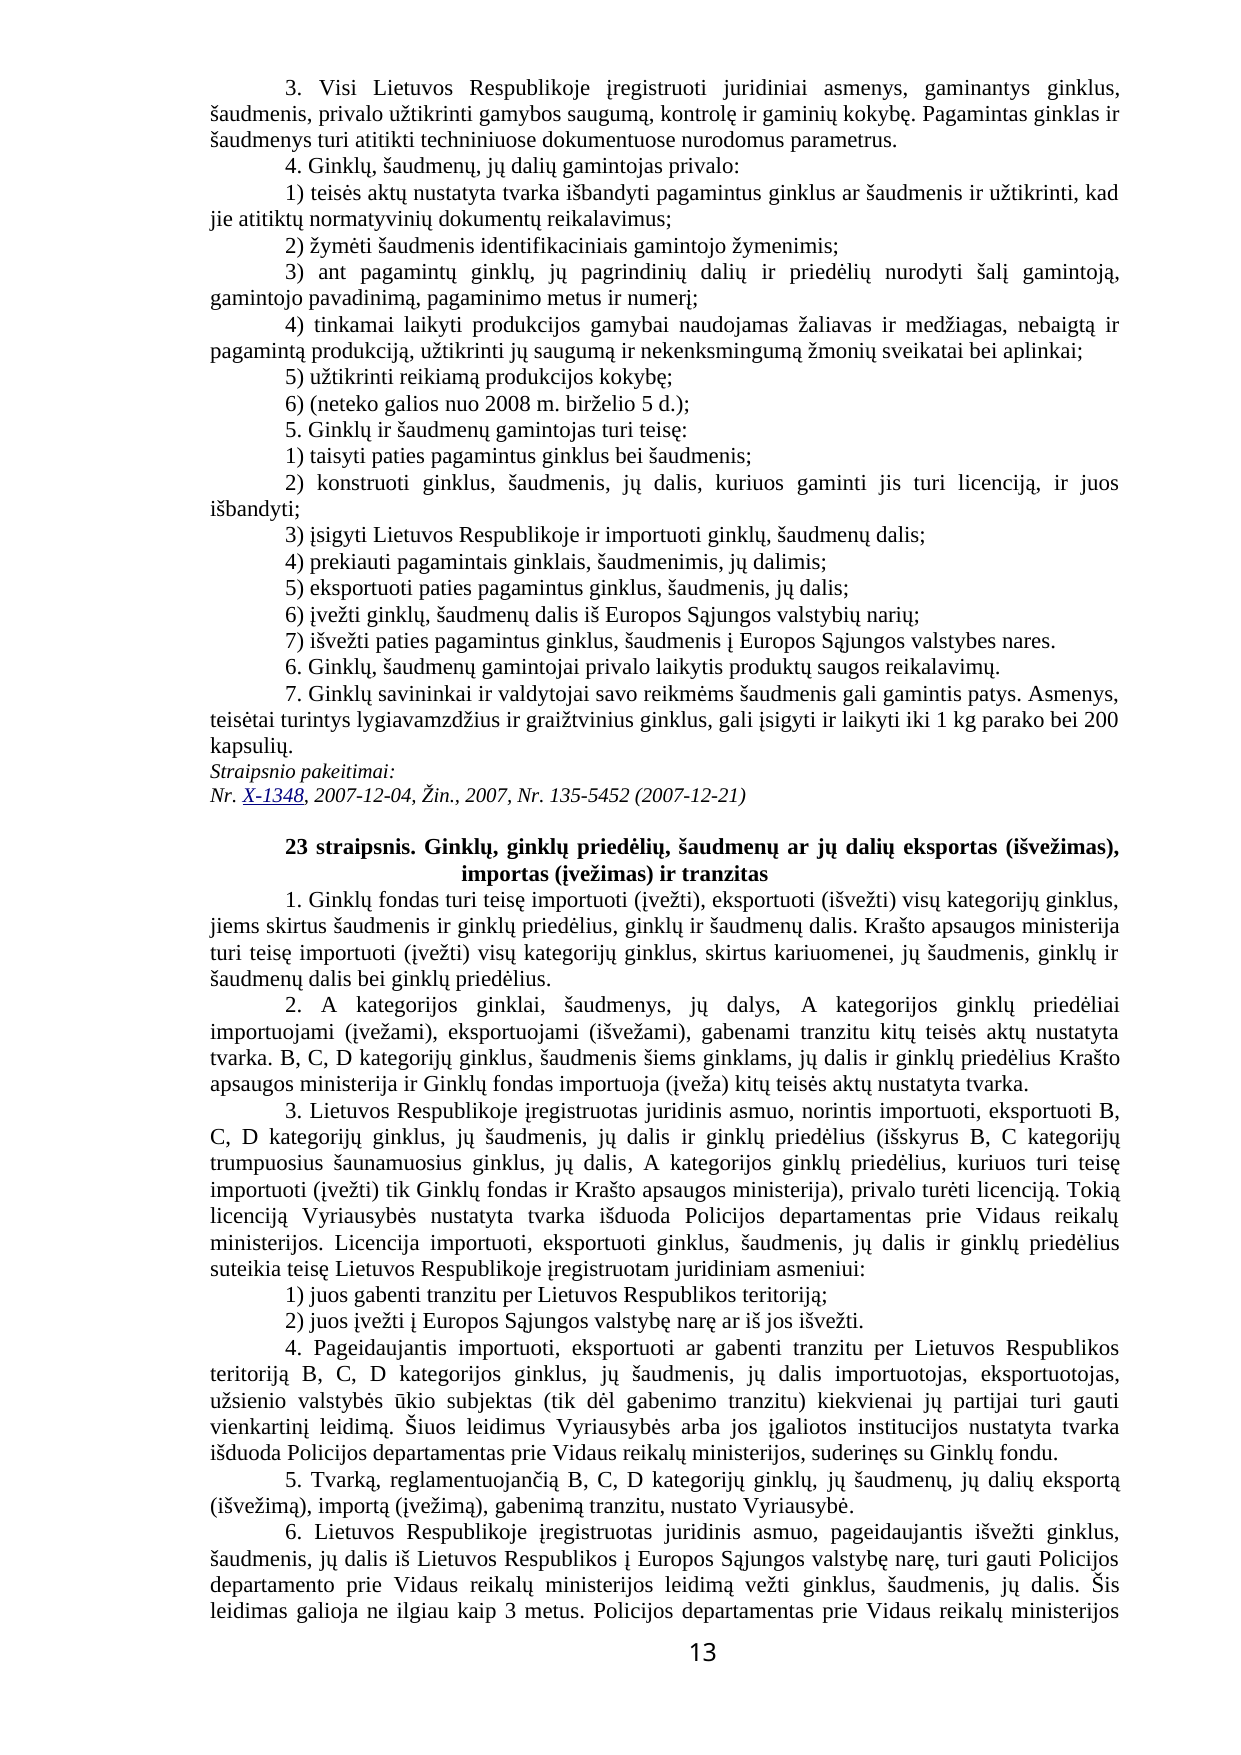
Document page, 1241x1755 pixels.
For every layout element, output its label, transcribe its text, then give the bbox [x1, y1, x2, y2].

text 4) prekiauti pagamintais ginklais, šaudmenimis, jų dalimis; [210, 548, 1120, 574]
text 6) (neteko galios nuo 2008 m. birželio 5 d.); [210, 390, 1120, 416]
text 5) eksportuoti paties pagamintus ginklus, šaudmenis, jų dalis; [210, 574, 1120, 601]
text 23 straipsnis. Ginklų, ginklų priedėlių, šaudmenų ar jų dalių eksportas (išvežimas), importas (įvežimas) ir tranzitas [285, 833, 1120, 886]
text 6) įvežti ginklų, šaudmenų dalis iš Europos Sąjungos valstybių narių; [210, 601, 1120, 627]
text 7) išvežti paties pagamintus ginklus, šaudmenis į Europos Sąjungos valstybes nares. [210, 627, 1120, 653]
text 1) taisyti paties pagamintus ginklus bei šaudmenis; [210, 442, 1120, 469]
text 5) užtikrinti reikiamą produkcijos kokybę; [210, 363, 1120, 390]
text 2) juos įvežti į Europos Sąjungos valstybę narę ar iš jos išvežti. [210, 1308, 1120, 1334]
text 2) žymėti šaudmenis identifikaciniais gamintojo žymenimis; [210, 232, 1120, 258]
text 1. Ginklų fondas turi teisę importuoti (įvežti), eksportuoti (išvežti) visų kategorijų ginklus, jiems skirtus šaudmenis ir ginklų priedėlius, ginklų ir šaudmenų dalis. Krašto apsaugos ministerija turi teisę importuoti (įvežti) visų kategorijų ginklus, skirtus kariuomenei, jų šaudmenis, ginklų ir šaudmenų dalis bei ginklų priedėlius. [210, 886, 1120, 991]
text 4. Ginklų, šaudmenų, jų dalių gamintojas privalo: [210, 153, 1120, 179]
text Straipsnio pakeitimai: [210, 759, 1120, 783]
text 2. A kategorijos ginklai, šaudmenys, jų dalys, A kategorijos ginklų priedėliai importuojami (įvežami), eksportuojami (išvežami), gabenami tranzitu kitų teisės aktų nustatyta tvarka. B, C, D kategorijų ginklus, šaudmenis šiems ginklams, jų dalis ir ginklų priedėlius Krašto apsaugos ministerija ir Ginklų fondas importuoja (įveža) kitų teisės aktų nustatyta tvarka. [210, 991, 1120, 1097]
text 5. Tvarką, reglamentuojančią B, C, D kategorijų ginklų, jų šaudmenų, jų dalių eksportą (išvežimą), importą (įvežimą), gabenimą tranzitu, nustato Vyriausybė. [210, 1466, 1120, 1518]
text 4) tinkamai laikyti produkcijos gamybai naudojamas žaliavas ir medžiagas, nebaigtą ir pagamintą produkciją, užtikrinti jų saugumą ir nekenksmingumą žmonių sveikatai bei aplinkai; [210, 311, 1120, 363]
text 6. Lietuvos Respublikoje įregistruotas juridinis asmuo, pageidaujantis išvežti ginklus, šaudmenis, jų dalis iš Lietuvos Respublikos į Europos Sąjungos valstybę narę, turi gauti Policijos departamento prie Vidaus reikalų ministerijos leidimą vežti ginklus, šaudmenis, jų dalis. Šis leidimas galioja ne ilgiau kaip 3 metus. Policijos departamentas prie Vidaus reikalų ministerijos [210, 1518, 1120, 1624]
text 1) teisės aktų nustatyta tvarka išbandyti pagamintus ginklus ar šaudmenis ir užtikrinti, kad jie atitiktų normatyvinių dokumentų reikalavimus; [210, 179, 1120, 232]
text 1) juos gabenti tranzitu per Lietuvos Respublikos teritoriją; [210, 1281, 1120, 1308]
text 3. Visi Lietuvos Respublikoje įregistruoti juridiniai asmenys, gaminantys ginklus, šaudmenis, privalo užtikrinti gamybos saugumą, kontrolę ir gaminių kokybę. Pagamintas ginklas ir šaudmenys turi atitikti techniniuose dokumentuose nurodomus parametrus. [210, 73, 1120, 153]
text 3) įsigyti Lietuvos Respublikoje ir importuoti ginklų, šaudmenų dalis; [210, 522, 1120, 548]
text 3. Lietuvos Respublikoje įregistruotas juridinis asmuo, norintis importuoti, eksportuoti B, C, D kategorijų ginklus, jų šaudmenis, jų dalis ir ginklų priedėlius (išskyrus B, C kategorijų trumpuosius šaunamuosius ginklus, jų dalis, A kategorijos ginklų priedėlius, kuriuos turi teisę importuoti (įvežti) tik Ginklų fondas ir Krašto apsaugos ministerija), privalo turėti licenciją. Tokią licenciją Vyriausybės nustatyta tvarka išduoda Policijos departamentas prie Vidaus reikalų ministerijos. Licencija importuoti, eksportuoti ginklus, šaudmenis, jų dalis ir ginklų priedėlius suteikia teisę Lietuvos Respublikoje įregistruotam juridiniam asmeniui: [210, 1097, 1120, 1281]
text 3) ant pagamintų ginklų, jų pagrindinių dalių ir priedėlių nurodyti šalį gamintoją, gamintojo pavadinimą, pagaminimo metus ir numerį; [210, 258, 1120, 311]
text 2) konstruoti ginklus, šaudmenis, jų dalis, kuriuos gaminti jis turi licenciją, ir juos išbandyti; [210, 469, 1120, 522]
text 4. Pageidaujantis importuoti, eksportuoti ar gabenti tranzitu per Lietuvos Respublikos teritoriją B, C, D kategorijos ginklus, jų šaudmenis, jų dalis importuotojas, eksportuotojas, užsienio valstybės ūkio subjektas (tik dėl gabenimo tranzitu) kiekvienai jų partijai turi gauti vienkartinį leidimą. Šiuos leidimus Vyriausybės arba jos įgaliotos institucijos nustatyta tvarka išduoda Policijos departamentas prie Vidaus reikalų ministerijos, suderinęs su Ginklų fondu. [210, 1334, 1120, 1466]
text 6. Ginklų, šaudmenų gamintojai privalo laikytis produktų saugos reikalavimų. [210, 653, 1120, 680]
text 7. Ginklų savininkai ir valdytojai savo reikmėms šaudmenis gali gamintis patys. Asmenys, teisėtai turintys lygiavamzdžius ir graižtvinius ginklus, gali įsigyti ir laikyti iki 1 kg parako bei 200 kapsulių. [210, 680, 1120, 759]
text 5. Ginklų ir šaudmenų gamintojas turi teisę: [210, 416, 1120, 442]
text Nr. X-1348, 2007-12-04, Žin., 2007, Nr. 135-5452 (2007-12-21) [210, 783, 1120, 807]
